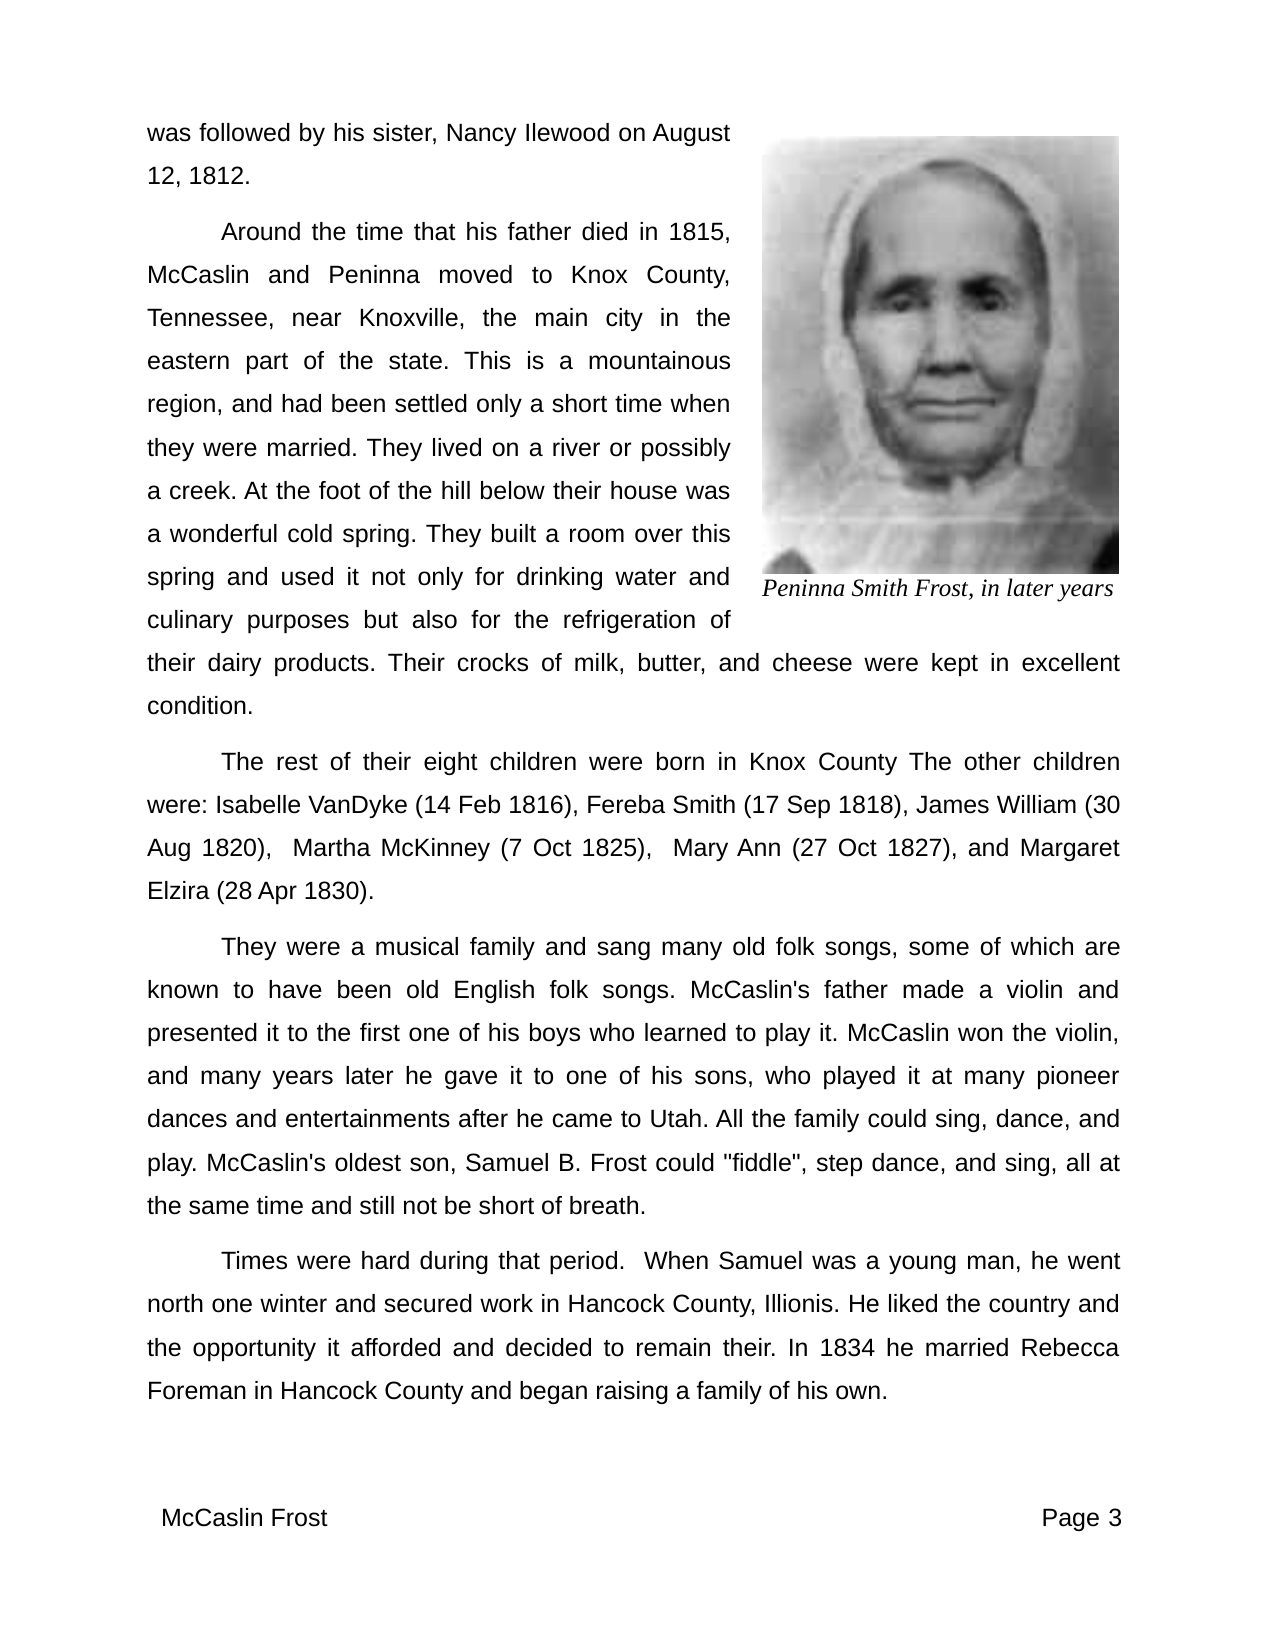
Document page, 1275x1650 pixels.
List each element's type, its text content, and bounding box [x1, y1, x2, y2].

text The rest of their eight children were born in Knox County The other children were: Isabelle VanDyke (14 Feb 1816), Fereba Smith (17 Sep 1818), James William (30 Aug 1820), Martha McKinney (7 Oct 1825), Mary Ann (27 Oct 1827), and Margaret Elzira (28 Apr 1830). [147, 747, 1122, 905]
text Around the time that his father died in 1815, McCaslin and Peninna moved to Knox County, Tennessee, near Knoxville, the main city in the eastern part of the state. This is a mountainous region, and had been settled only a short time when they were married. They lived on a river or possibly a creek. At the foot of the hill below their house was a wonderful cold spring. They built a room over this spring and used it not only for drinking water and culinary purposes but also for the refrigeration of their dairy products. Their crocks of milk, butter, and cheese were kept in excellent condition. [147, 217, 1122, 720]
text was followed by his sister, Nancy Ilewood on August 12, 1812. [147, 118, 1122, 190]
text They were a musical family and sang many old folk songs, some of which are known to have been old English folk songs. McCaslin's father made a violin and presented it to the first one of his boys who learned to play it. McCaslin won the violin, and many years later he gave it to one of his sons, who played it at many pioneer dances and entertainments after he came to Utah. All the family could sing, dance, and play. McCaslin's oldest son, Samuel B. Frost could "fiddle", step dance, and sing, all at the same time and still not be short of breath. [147, 932, 1122, 1219]
picture [762, 136, 1119, 574]
text Times were hard during that period. When Samuel was a young man, he went north one winter and secured work in Hancock County, Illionis. He liked the country and the opportunity it afforded and decided to remain their. In 1834 he married Rebecca Foreman in Hancock County and began raising a family of his own. [147, 1246, 1122, 1404]
text Peninna Smith Frost, in later years [762, 574, 1119, 602]
